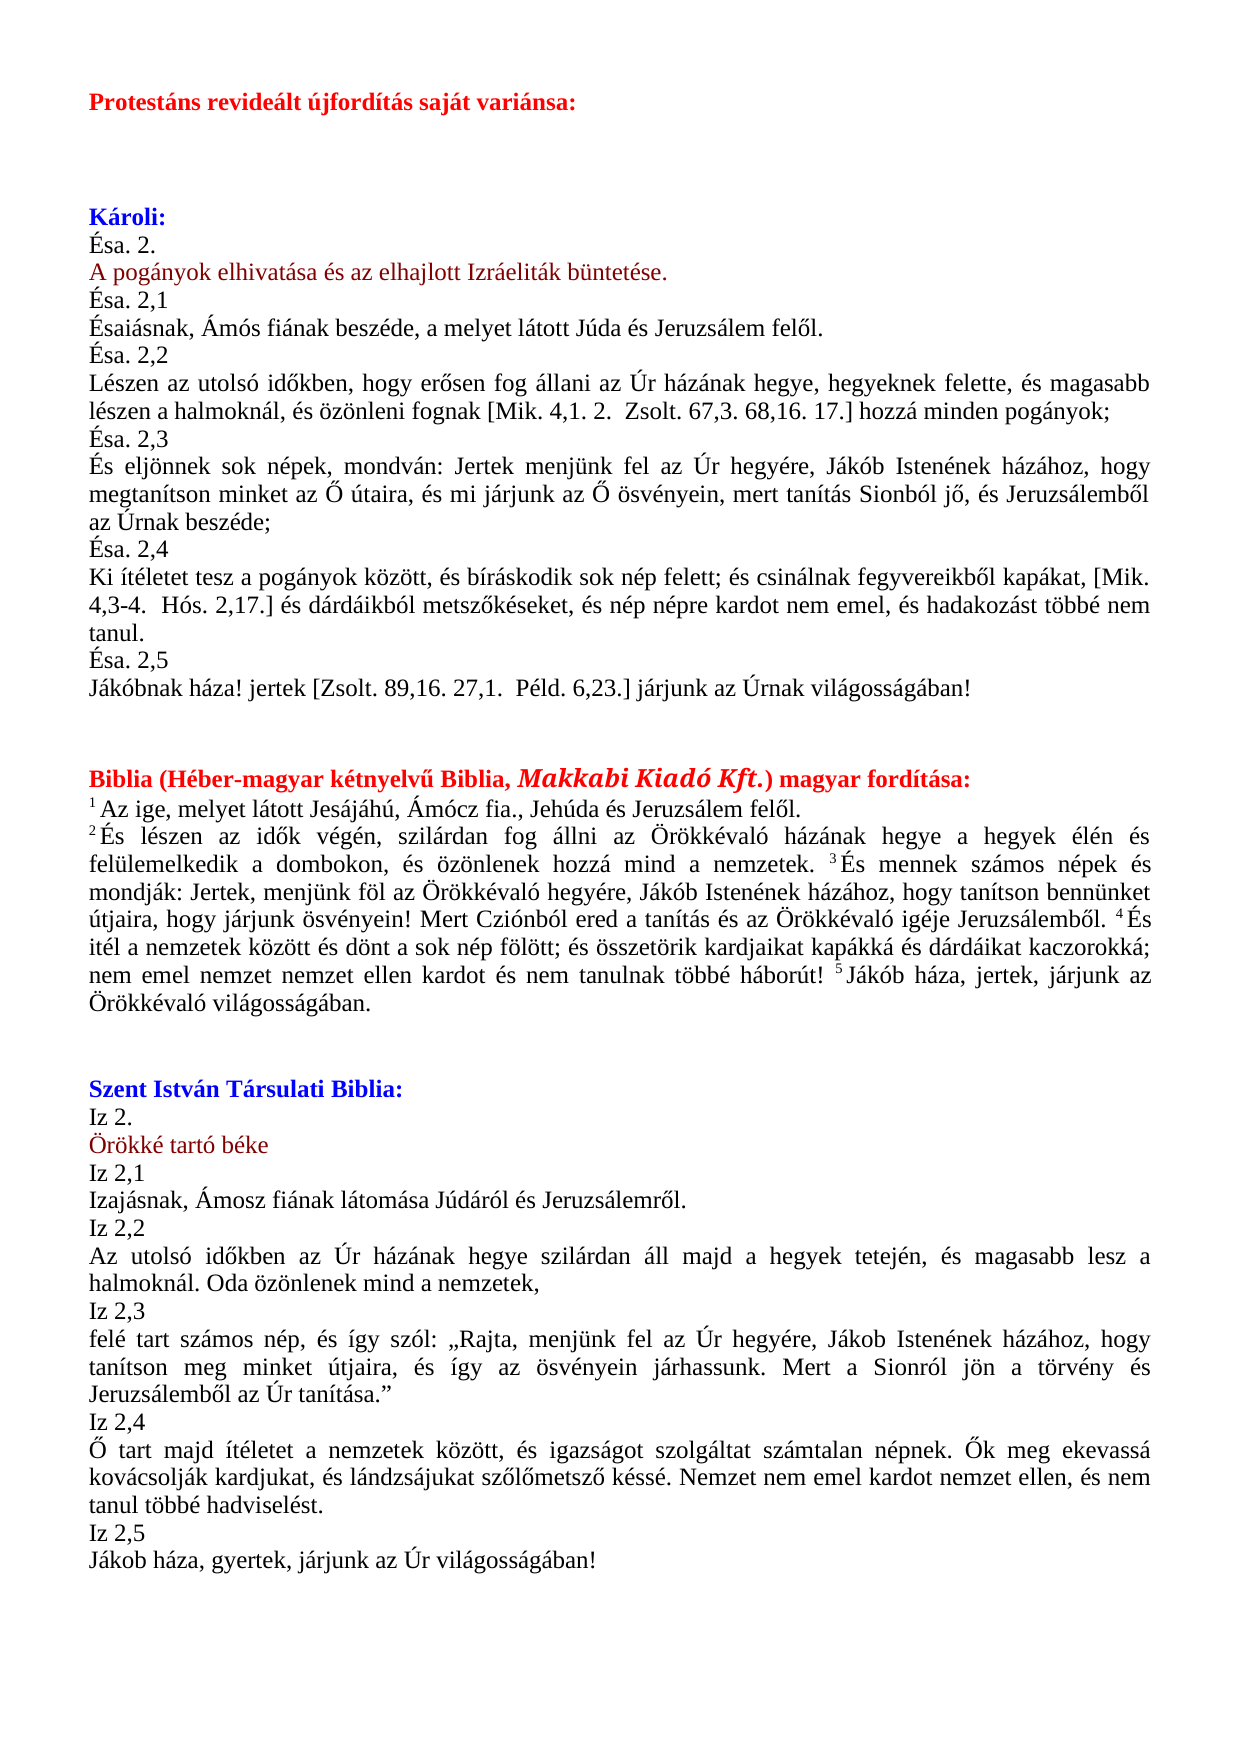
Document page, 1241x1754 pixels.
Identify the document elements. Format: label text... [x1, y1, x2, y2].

text Iz 2. [88, 1103, 1152, 1131]
text 1 Az ige, melyet látott Jesájáhú, Ámócz fia., Jehúda és Jeruzsálem felől. [88, 795, 1152, 822]
text Biblia (Héber-magyar kétnyelvű Biblia, Makkabi Kiadó Kft.) magyar fordítása: [88, 761, 1152, 795]
text Jákóbnak háza! jertek [Zsolt. 89,16. 27,1. Péld. 6,23.] járjunk az Úrnak világosságában! [88, 674, 1152, 702]
text Károli: [88, 203, 1152, 231]
text Ésa. 2,5 [88, 646, 1152, 674]
text Ésa. 2,3 [88, 425, 1152, 452]
text A pogányok elhivatása és az elhajlott Izráeliták büntetése. [88, 258, 1152, 286]
text Ésa. 2,2 [88, 342, 1152, 369]
text Lészen az utolsó időkben, hogy erősen fog állani az Úr házának hegye, hegyeknek felette, és magasabb lészen a halmoknál, és özönleni fognak [Mik. 4,1. 2. Zsolt. 67,3. 68,16. 17.] hozzá minden pogányok; [88, 369, 1152, 425]
text Protestáns revideált újfordítás saját variánsa: [88, 88, 1152, 116]
text Ésaiásnak, Ámós fiának beszéde, a melyet látott Júda és Jeruzsálem felől. [88, 314, 1152, 342]
text Örökké tartó béke [88, 1131, 1152, 1159]
text 2 És lészen az idők végén, szilárdan fog állni az Örökkévaló házának hegye a hegyek élén és felülemelkedik a dombokon, és özönlenek hozzá mind a nemzetek. 3 És mennek számos népek és mondják: Jertek, menjünk föl az Örökkévaló hegyére, Jákób Istenének házához, hogy tanítson bennünket útjaira, hogy járjunk ösvényein! Mert Cziónból ered a tanítás és az Örökkévaló igéje Jeruzsálemből. 4 És itél a nemzetek között és dönt a sok nép fölött; és összetörik kardjaikat kapákká és dárdáikat kaczorokká; nem emel nemzet nemzet ellen kardot és nem tanulnak többé háborút! 5 Jákób háza, jertek, járjunk az Örökkévaló világosságában. [88, 822, 1152, 1016]
text Jákob háza, gyertek, járjunk az Úr világosságában! [88, 1547, 1152, 1574]
text Izajásnak, Ámosz fiának látomása Júdáról és Jeruzsálemről. [88, 1186, 1152, 1214]
text Iz 2,3 [88, 1297, 1152, 1325]
text Ésa. 2,1 [88, 286, 1152, 314]
text Iz 2,5 [88, 1519, 1152, 1547]
text Ésa. 2,4 [88, 536, 1152, 563]
text felé tart számos nép, és így szól: „Rajta, menjünk fel az Úr hegyére, Jákob Istenének házához, hogy tanítson meg minket útjaira, és így az ösvényein járhassunk. Mert a Sionról jön a törvény és Jeruzsálemből az Úr tanítása.” [88, 1325, 1152, 1408]
text Iz 2,1 [88, 1159, 1152, 1186]
text Ésa. 2. [88, 231, 1152, 258]
text Szent István Társulati Biblia: [88, 1076, 1152, 1103]
text Iz 2,4 [88, 1408, 1152, 1436]
text Ki ítéletet tesz a pogányok között, és bíráskodik sok nép felett; és csinálnak fegyvereikből kapákat, [Mik. 4,3-4. Hós. 2,17.] és dárdáikból metszőkéseket, és nép népre kardot nem emel, és hadakozást többé nem tanul. [88, 563, 1152, 646]
text És eljönnek sok népek, mondván: Jertek menjünk fel az Úr hegyére, Jákób Istenének házához, hogy megtanítson minket az Ő útaira, és mi járjunk az Ő ösvényein, mert tanítás Sionból jő, és Jeruzsálemből az Úrnak beszéde; [88, 452, 1152, 536]
text Az utolsó időkben az Úr házának hegye szilárdan áll majd a hegyek tetején, és magasabb lesz a halmoknál. Oda özönlenek mind a nemzetek, [88, 1242, 1152, 1297]
text Iz 2,2 [88, 1214, 1152, 1242]
text Ő tart majd ítéletet a nemzetek között, és igazságot szolgáltat számtalan népnek. Ők meg ekevassá kovácsolják kardjukat, és lándzsájukat szőlőmetsző késsé. Nemzet nem emel kardot nemzet ellen, és nem tanul többé hadviselést. [88, 1436, 1152, 1519]
